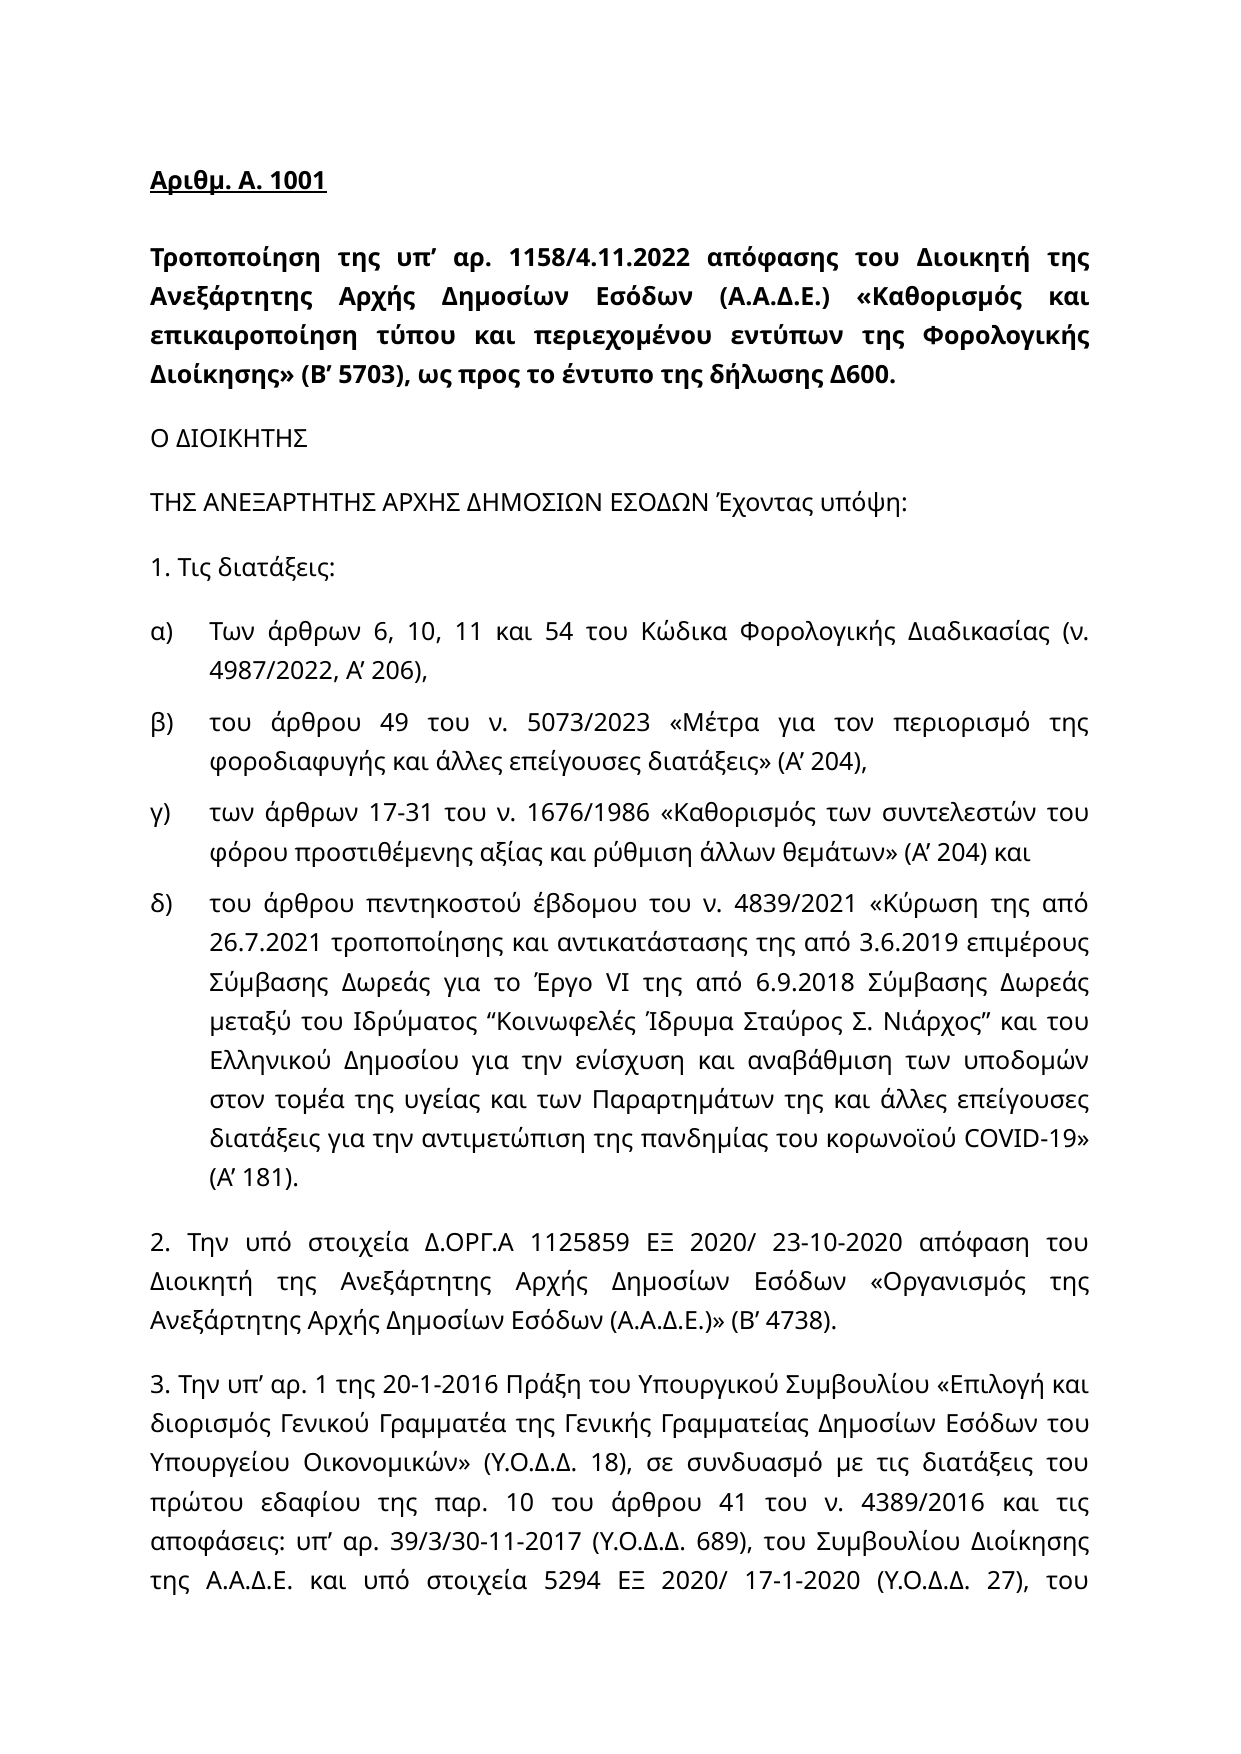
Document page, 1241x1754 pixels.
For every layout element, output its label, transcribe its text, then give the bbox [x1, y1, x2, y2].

text Τροποποίηση της υπ’ αρ. 1158/4.11.2022 απόφασης του Διοικητή της Ανεξάρτητης Αρχής Δημοσίων Εσόδων (Α.Α.Δ.Ε.) «Καθορισμός και επικαιροποίηση τύπου και περιεχομένου εντύπων της Φορολογικής Διοίκησης» (Β’ 5703), ως προς το έντυπο της δήλωσης Δ600. [150, 239, 1090, 391]
text ΤΗΣ ΑΝΕΞΑΡΤΗΤΗΣ ΑΡΧΗΣ ΔΗΜΟΣΙΩΝ ΕΣΟΔΩΝ Έχοντας υπόψη: [150, 485, 1090, 519]
text Ο ΔΙΟΙΚΗΤΗΣ [150, 421, 1090, 455]
list β) του άρθρου 49 του ν. 5073/2023 «Μέτρα για τον περιορισμό της φοροδιαφυγής και άλλες επείγουσες διατάξεις» (Α’ 204), [150, 704, 1090, 777]
list δ) του άρθρου πεντηκοστού έβδομου του ν. 4839/2021 «Κύρωση της από 26.7.2021 τροποποίησης και αντικατάστασης της από 3.6.2019 επιμέρους Σύμβασης Δωρεάς για το Έργο VI της από 6.9.2018 Σύμβασης Δωρεάς μεταξύ του Ιδρύματος “Κοινωφελές Ίδρυμα Σταύρος Σ. Νιάρχος” και του Ελληνικού Δημοσίου για την ενίσχυση και αναβάθμιση των υποδομών στον τομέα της υγείας και των Παραρτημάτων της και άλλες επείγουσες διατάξεις για την αντιμετώπιση της πανδημίας του κορωνοϊού COVID-19» (Α’ 181). [150, 886, 1090, 1194]
text 3. Την υπ’ αρ. 1 της 20-1-2016 Πράξη του Υπουργικού Συμβουλίου «Επιλογή και διορισμός Γενικού Γραμματέα της Γενικής Γραμματείας Δημοσίων Εσόδων του Υπουργείου Οικονομικών» (Υ.Ο.Δ.Δ. 18), σε συνδυασμό με τις διατάξεις του πρώτου εδαφίου της παρ. 10 του άρθρου 41 του ν. 4389/2016 και τις αποφάσεις: υπ’ αρ. 39/3/30-11-2017 (Υ.Ο.Δ.Δ. 689), του Συμβουλίου Διοίκησης της Α.Α.Δ.Ε. και υπό στοιχεία 5294 ΕΞ 2020/ 17-1-2020 (Υ.Ο.Δ.Δ. 27), του [150, 1367, 1090, 1597]
list γ) των άρθρων 17-31 του ν. 1676/1986 «Καθορισμός των συντελεστών του φόρου προστιθέμενης αξίας και ρύθμιση άλλων θεμάτων» (Α’ 204) και [150, 795, 1090, 868]
text 1. Τις διατάξεις: [150, 549, 1090, 583]
list α) Των άρθρων 6, 10, 11 και 54 του Κώδικα Φορολογικής Διαδικασίας (ν. 4987/2022, Α’ 206), [150, 613, 1090, 687]
text 2. Την υπό στοιχεία Δ.ΟΡΓ.Α 1125859 ΕΞ 2020/ 23-10-2020 απόφαση του Διοικητή της Ανεξάρτητης Αρχής Δημοσίων Εσόδων «Οργανισμός της Ανεξάρτητης Αρχής Δημοσίων Εσόδων (Α.Α.Δ.Ε.)» (Β’ 4738). [150, 1224, 1090, 1337]
title Αριθμ. Α. 1001 [150, 162, 1090, 197]
